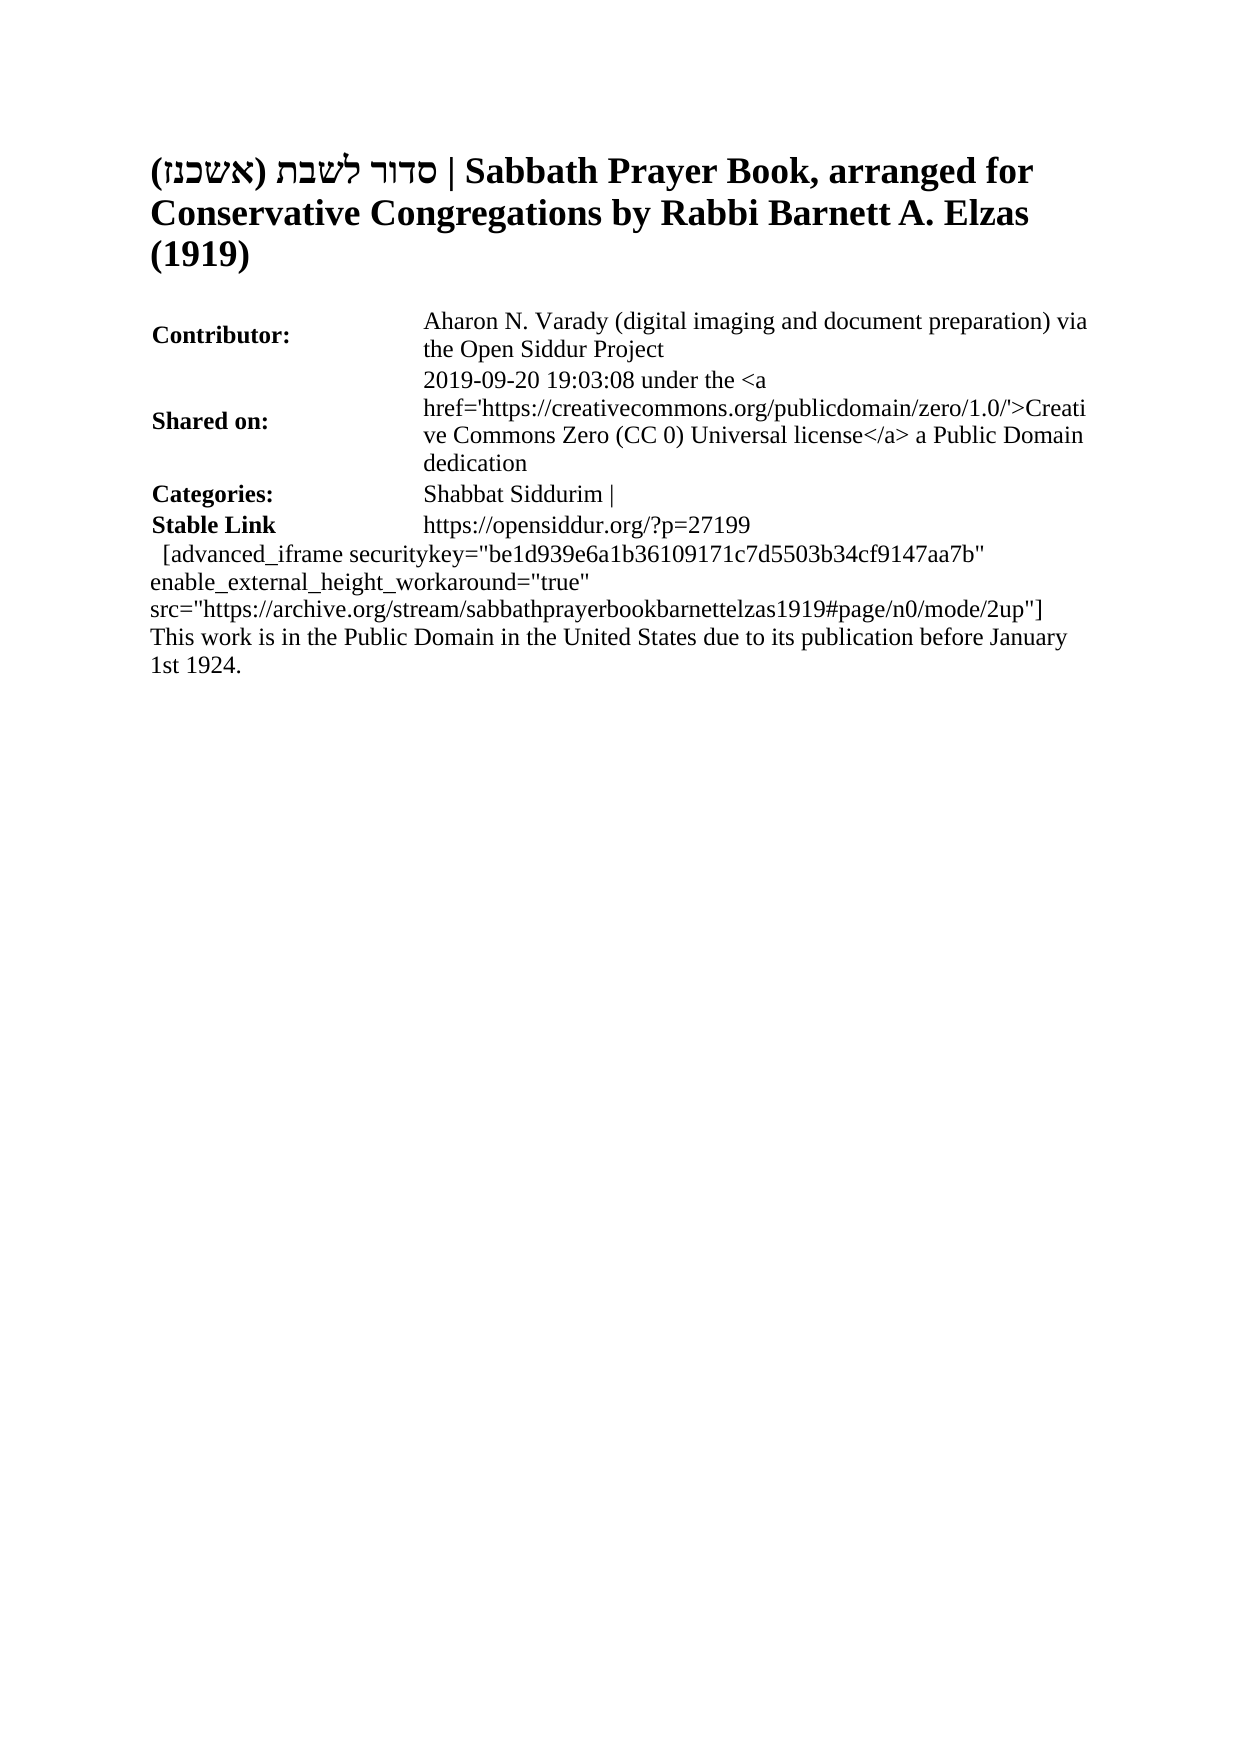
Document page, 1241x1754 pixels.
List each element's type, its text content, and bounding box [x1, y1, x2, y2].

table_cell 2019-09-20 19:03:08 under the <a href='https://creativecommons.org/publicdomain/zero/1.0/'>Creative Commons Zero (CC 0) Universal license</a> a Public Domain dedication [421, 364, 1090, 478]
table_cell Categories: [150, 478, 421, 509]
table_cell Stable Link [150, 509, 421, 540]
subtitle סדור לשבת (אשכנז)‏ | Sabbath Prayer Book, arranged for Conservative Congregations by Rabbi Barnett A. Elzas (1919) [150, 150, 1090, 275]
table_cell https://opensiddur.org/?p=27199 [421, 509, 1090, 540]
table_header Aharon N. Varady (digital imaging and document preparation) via the Open Siddur Project [421, 306, 1090, 364]
table_cell Shared on: [150, 364, 421, 478]
table_header Contributor: [150, 306, 421, 364]
table_cell Shabbat Siddurim | [421, 478, 1090, 509]
text [advanced_iframe securitykey="be1d939e6a1b36109171c7d5503b34cf9147aa7b" enable_external_height_workaround="true" src="https://archive.org/stream/sabbathprayerbookbarnettelzas1919#page/n0/mode/2up"] This work is in the Public Domain in the United States due to its publication before January 1st 1924. [150, 540, 1090, 678]
